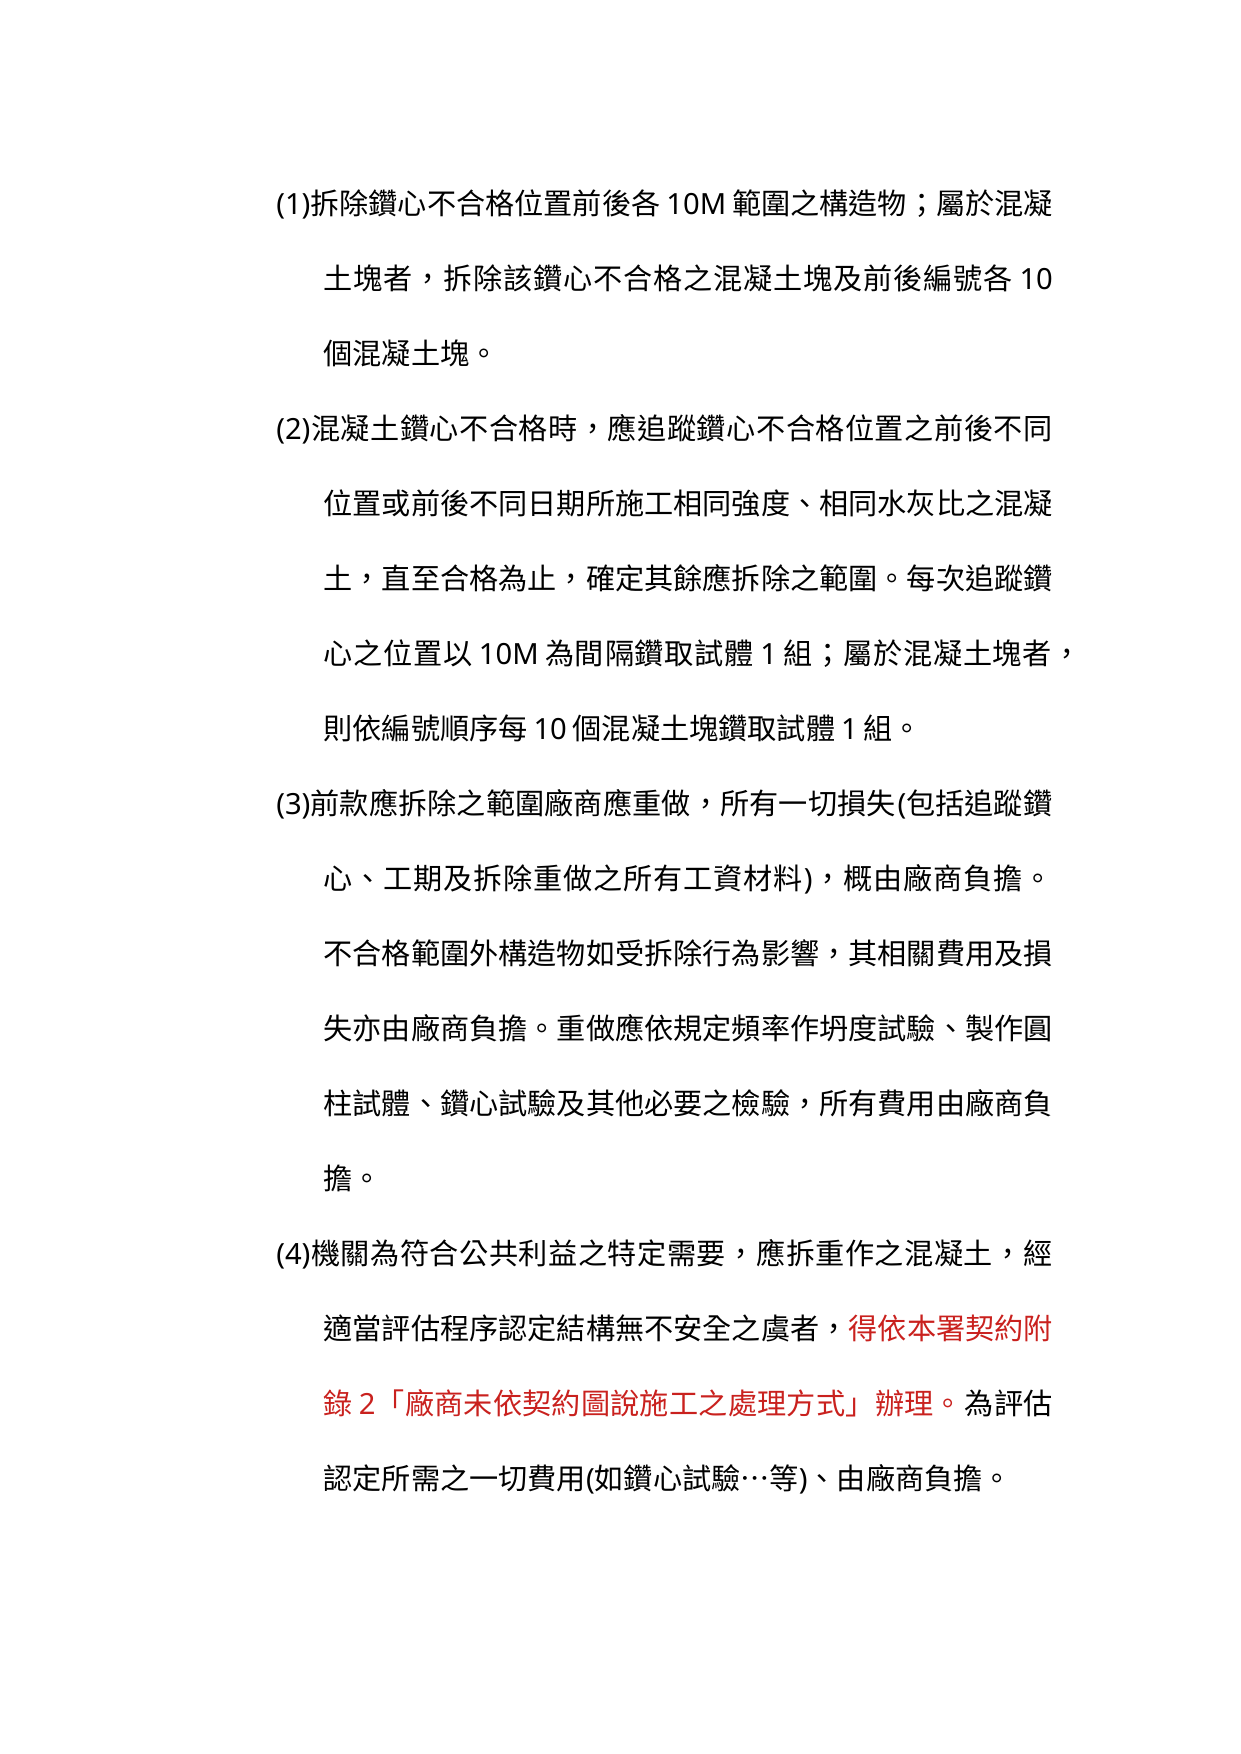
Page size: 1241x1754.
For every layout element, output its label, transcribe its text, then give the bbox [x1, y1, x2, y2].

subtitle (2)混凝土鑽心不合格時，應追蹤鑽心不合格位置之前後不同位置或前後不同日期所施工相同強度、相同水灰比之混凝土，直至合格為止，確定其餘應拆除之範圍。每次追蹤鑽心之位置以10M為間隔鑽取試體1組；屬於混凝土塊者，則依編號順序每10個混凝土塊鑽取試體1組。 [276, 389, 1053, 764]
subtitle (1)拆除鑽心不合格位置前後各10M範圍之構造物；屬於混凝土塊者，拆除該鑽心不合格之混凝土塊及前後編號各10個混凝土塊。 [276, 164, 1053, 389]
subtitle (4)機關為符合公共利益之特定需要，應拆重作之混凝土，經適當評估程序認定結構無不安全之虞者，得依本署契約附錄2「廠商未依契約圖說施工之處理方式」辦理。為評估認定所需之一切費用(如鑽心試驗…等)、由廠商負擔。 [276, 1214, 1053, 1514]
subtitle (3)前款應拆除之範圍廠商應重做，所有一切損失(包括追蹤鑽心、工期及拆除重做之所有工資材料)，概由廠商負擔。不合格範圍外構造物如受拆除行為影響，其相關費用及損失亦由廠商負擔。重做應依規定頻率作坍度試驗、製作圓柱試體、鑽心試驗及其他必要之檢驗，所有費用由廠商負擔。 [276, 764, 1053, 1214]
